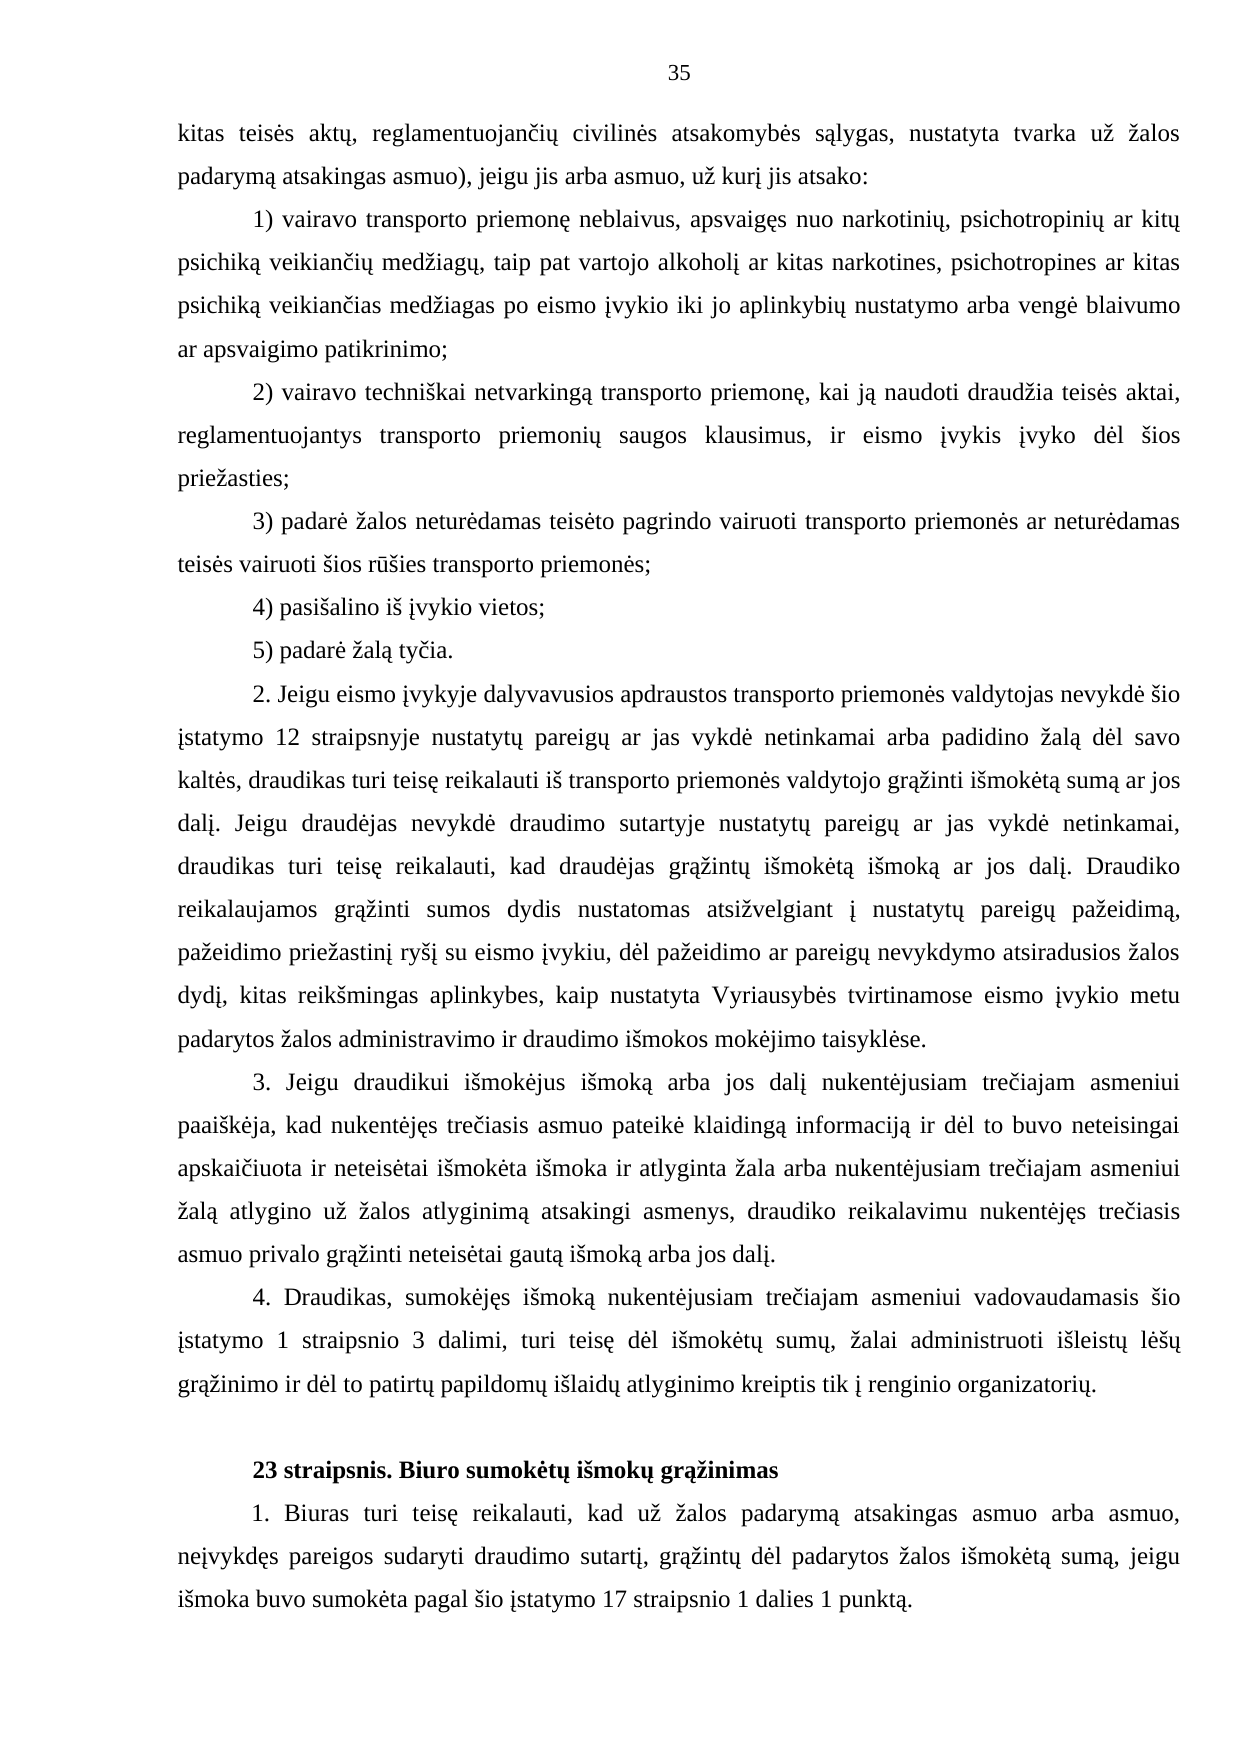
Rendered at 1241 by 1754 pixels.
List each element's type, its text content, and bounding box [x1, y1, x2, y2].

text kitas teisės aktų, reglamentuojančių civilinės atsakomybės sąlygas, nustatyta tvarka už žalos padarymą atsakingas asmuo), jeigu jis arba asmuo, už kurį jis atsako: [177, 118, 1181, 190]
text 23 straipsnis. Biuro sumokėtų išmokų grąžinimas [177, 1455, 1181, 1484]
text 3. Jeigu draudikui išmokėjus išmoką arba jos dalį nukentėjusiam trečiajam asmeniui paaiškėja, kad nukentėjęs trečiasis asmuo pateikė klaidingą informaciją ir dėl to buvo neteisingai apskaičiuota ir neteisėtai išmokėta išmoka ir atlyginta žala arba nukentėjusiam trečiajam asmeniui žalą atlygino už žalos atlyginimą atsakingi asmenys, draudiko reikalavimu nukentėjęs trečiasis asmuo privalo grąžinti neteisėtai gautą išmoką arba jos dalį. [177, 1067, 1181, 1268]
text 4) pasišalino iš įvykio vietos; [177, 592, 1181, 621]
text 1. Biuras turi teisę reikalauti, kad už žalos padarymą atsakingas asmuo arba asmuo, neįvykdęs pareigos sudaryti draudimo sutartį, grąžintų dėl padarytos žalos išmokėtą sumą, jeigu išmoka buvo sumokėta pagal šio įstatymo 17 straipsnio 1 dalies 1 punktą. [177, 1498, 1181, 1613]
text 3) padarė žalos neturėdamas teisėto pagrindo vairuoti transporto priemonės ar neturėdamas teisės vairuoti šios rūšies transporto priemonės; [177, 506, 1181, 578]
text 2) vairavo techniškai netvarkingą transporto priemonę, kai ją naudoti draudžia teisės aktai, reglamentuojantys transporto priemonių saugos klausimus, ir eismo įvykis įvyko dėl šios priežasties; [177, 377, 1181, 492]
text 1) vairavo transporto priemonę neblaivus, apsvaigęs nuo narkotinių, psichotropinių ar kitų psichiką veikiančių medžiagų, taip pat vartojo alkoholį ar kitas narkotines, psichotropines ar kitas psichiką veikiančias medžiagas po eismo įvykio iki jo aplinkybių nustatymo arba vengė blaivumo ar apsvaigimo patikrinimo; [177, 204, 1181, 362]
text 5) padarė žalą tyčia. [177, 636, 1181, 664]
text 2. Jeigu eismo įvykyje dalyvavusios apdraustos transporto priemonės valdytojas nevykdė šio įstatymo 12 straipsnyje nustatytų pareigų ar jas vykdė netinkamai arba padidino žalą dėl savo kaltės, draudikas turi teisę reikalauti iš transporto priemonės valdytojo grąžinti išmokėtą sumą ar jos dalį. Jeigu draudėjas nevykdė draudimo sutartyje nustatytų pareigų ar jas vykdė netinkamai, draudikas turi teisę reikalauti, kad draudėjas grąžintų išmokėtą išmoką ar jos dalį. Draudiko reikalaujamos grąžinti sumos dydis nustatomas atsižvelgiant į nustatytų pareigų pažeidimą, pažeidimo priežastinį ryšį su eismo įvykiu, dėl pažeidimo ar pareigų nevykdymo atsiradusios žalos dydį, kitas reikšmingas aplinkybes, kaip nustatyta Vyriausybės tvirtinamose eismo įvykio metu padarytos žalos administravimo ir draudimo išmokos mokėjimo taisyklėse. [177, 679, 1181, 1052]
text 4. Draudikas, sumokėjęs išmoką nukentėjusiam trečiajam asmeniui vadovaudamasis šio įstatymo 1 straipsnio 3 dalimi, turi teisę dėl išmokėtų sumų, žalai administruoti išleistų lėšų grąžinimo ir dėl to patirtų papildomų išlaidų atlyginimo kreiptis tik į renginio organizatorių. [177, 1282, 1181, 1397]
